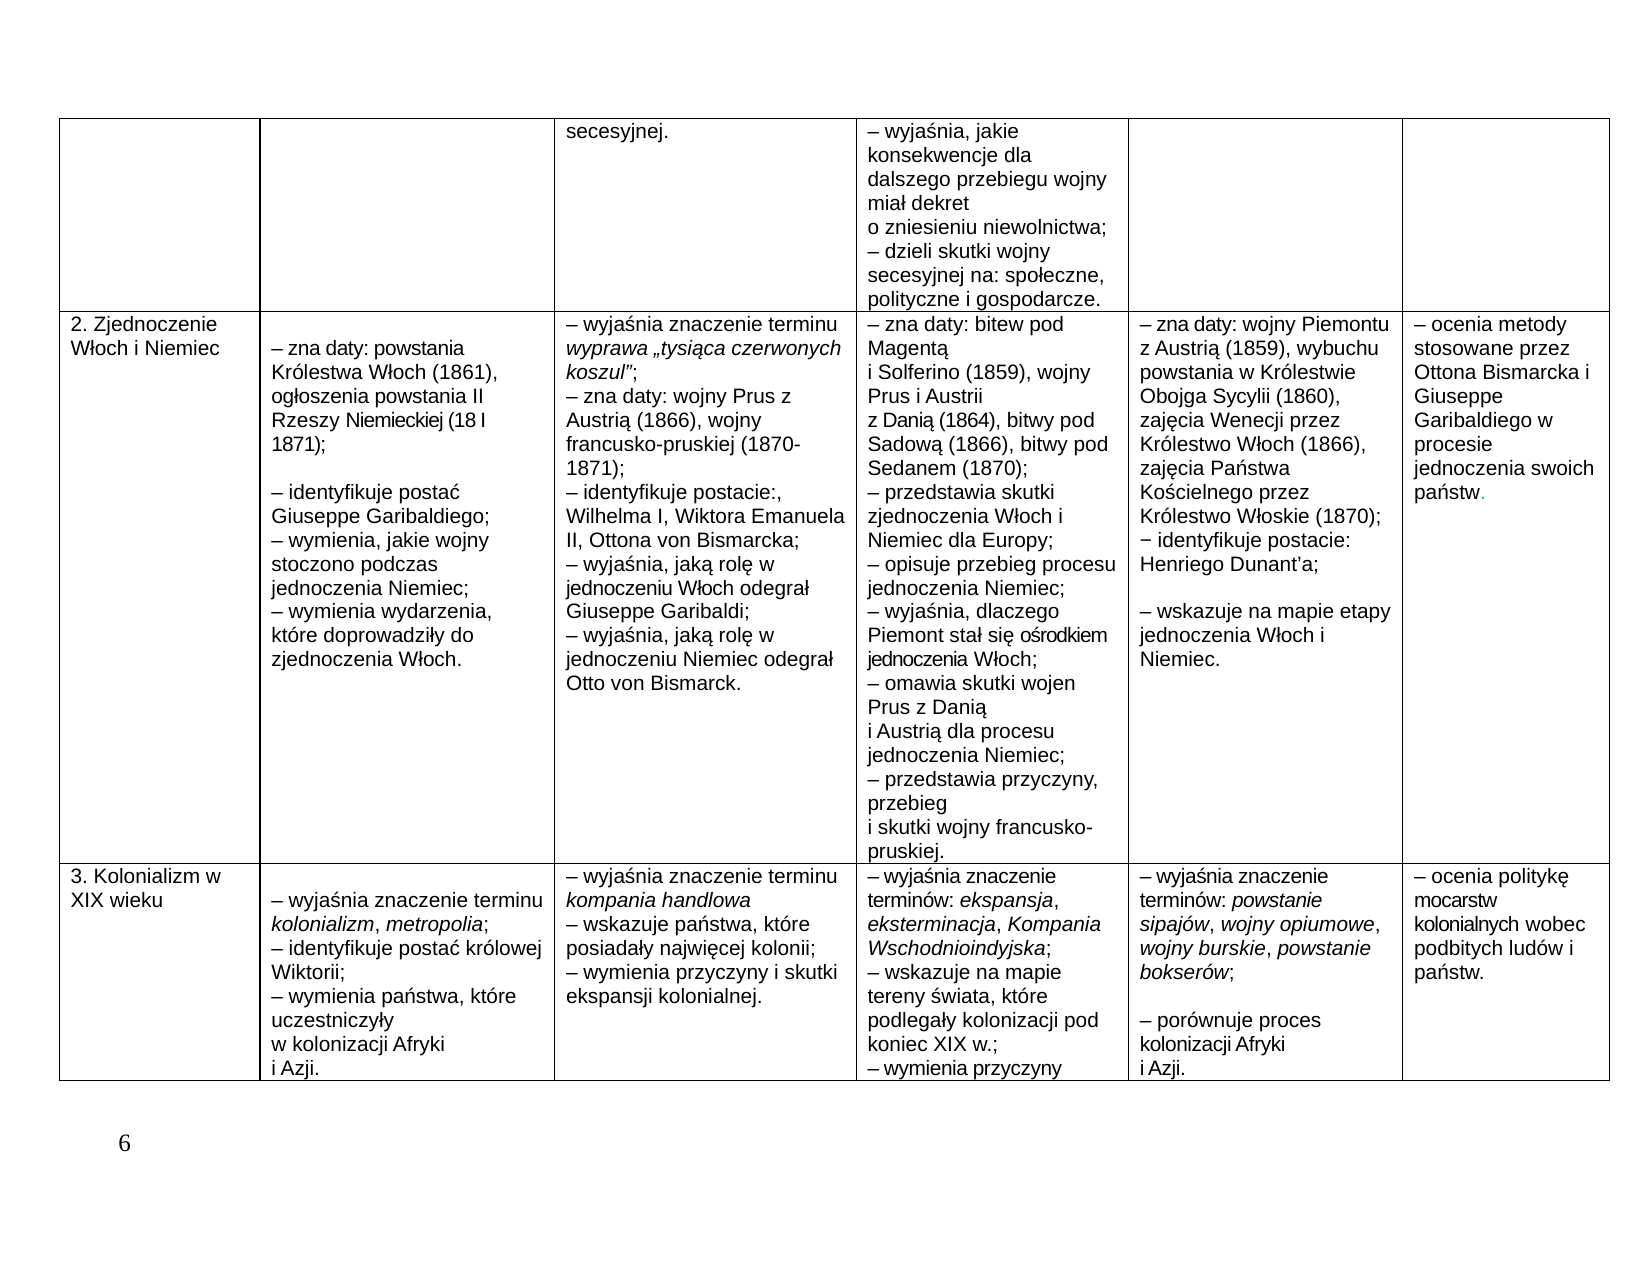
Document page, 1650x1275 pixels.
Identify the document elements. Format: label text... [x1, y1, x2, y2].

table_cell [1129, 119, 1402, 311]
table_cell 2. Zjednoczenie Włoch i Niemiec [60, 312, 259, 863]
table_cell – zna daty: wojny Piemontu z Austrią (1859), wybuchu powstania w Królestwie Obojga Sycylii (1860), zajęcia Wenecji przez Królestwo Włoch (1866), zajęcia Państwa Kościelnego przez Królestwo Włoskie (1870); − identyfikuje postacie: Henriego Dunant’a; – wskazuje na mapie etapy jednoczenia Włoch i Niemiec. [1129, 312, 1402, 863]
table_cell [261, 119, 554, 311]
table_cell – zna daty: powstania Królestwa Włoch (1861), ogłoszenia powstania II Rzeszy Niemieckiej (18 I 1871); – identyfikuje postać Giuseppe Garibaldiego; – wymienia, jakie wojny stoczono podczas jednoczenia Niemiec; – wymienia wydarzenia, które doprowadziły do zjednoczenia Włoch. [261, 312, 554, 863]
table_cell [1403, 119, 1609, 311]
table_cell – wyjaśnia znaczenie terminów: powstanie sipajów, wojny opiumowe, wojny burskie, powstanie bokserów; – porównuje proces kolonizacji Afryki i Azji. [1129, 864, 1402, 1079]
table_cell – wyjaśnia znaczenie terminu wyprawa „tysiąca czerwonych koszul”; – zna daty: wojny Prus z Austrią (1866), wojny francusko-pruskiej (1870-1871); – identyfikuje postacie:, Wilhelma I, Wiktora Emanuela II, Ottona von Bismarcka; – wyjaśnia, jaką rolę w jednoczeniu Włoch odegrał Giuseppe Garibaldi; – wyjaśnia, jaką rolę w jednoczeniu Niemiec odegrał Otto von Bismarck. [555, 312, 856, 863]
table_cell – ocenia metody stosowane przez Ottona Bismarcka i Giuseppe Garibaldiego w procesie jednoczenia swoich państw. [1403, 312, 1609, 863]
table_cell secesyjnej. [555, 119, 856, 311]
table_cell – ocenia politykę mocarstw kolonialnych wobec podbitych ludów i państw. [1403, 864, 1609, 1079]
table_cell – wyjaśnia znaczenie terminu kompania handlowa – wskazuje państwa, które posiadały najwięcej kolonii; – wymienia przyczyny i skutki ekspansji kolonialnej. [555, 864, 856, 1079]
table_cell – wyjaśnia, jakie konsekwencje dla dalszego przebiegu wojny miał dekret o zniesieniu niewolnictwa; – dzieli skutki wojny secesyjnej na: społeczne, polityczne i gospodarcze. [857, 119, 1128, 311]
table_cell – zna daty: bitew pod Magentą i Solferino (1859), wojny Prus i Austrii z Danią (1864), bitwy pod Sadową (1866), bitwy pod Sedanem (1870); – przedstawia skutki zjednoczenia Włoch i Niemiec dla Europy; – opisuje przebieg procesu jednoczenia Niemiec; – wyjaśnia, dlaczego Piemont stał się ośrodkiem jednoczenia Włoch; – omawia skutki wojen Prus z Danią i Austrią dla procesu jednoczenia Niemiec; – przedstawia przyczyny, przebieg i skutki wojny francusko-pruskiej. [857, 312, 1128, 863]
table_cell 3. Kolonializm w XIX wieku [60, 864, 259, 1079]
table_cell [60, 119, 259, 311]
table_cell – wyjaśnia znaczenie terminu kolonializm, metropolia; – identyfikuje postać królowej Wiktorii; – wymienia państwa, które uczestniczyły w kolonizacji Afryki i Azji. [261, 864, 554, 1079]
table_cell – wyjaśnia znaczenie terminów: ekspansja, eksterminacja, Kompania Wschodnioindyjska; – wskazuje na mapie tereny świata, które podlegały kolonizacji pod koniec XIX w.; – wymienia przyczyny [857, 864, 1128, 1079]
